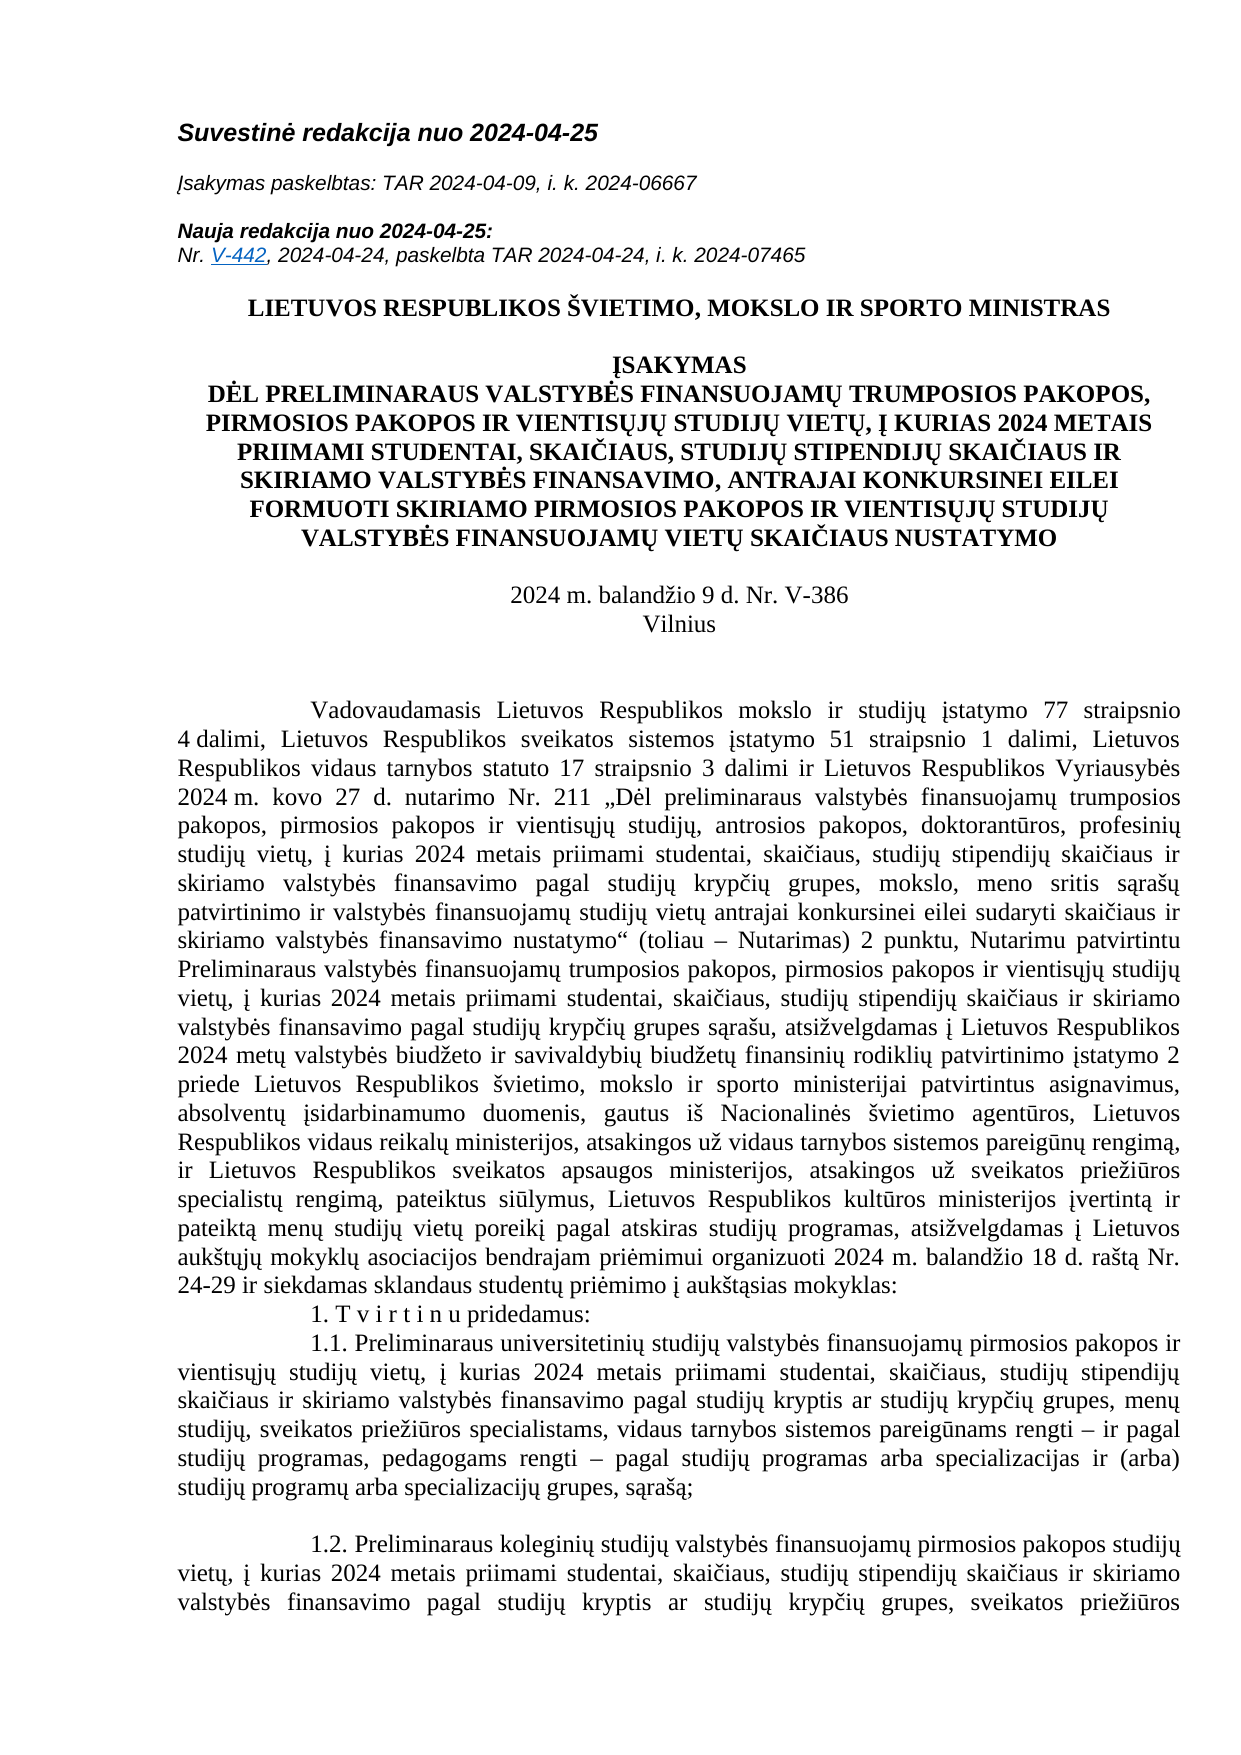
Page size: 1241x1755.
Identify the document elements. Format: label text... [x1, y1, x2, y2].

text Nauja redakcija nuo 2024-04-25: [177, 219, 1181, 243]
text DĖL PRELIMINARAUS VALSTYBĖS FINANSUOJAMŲ TRUMPOSIOS PAKOPOS, PIRMOSIOS PAKOPOS IR VIENTISŲJŲ STUDIJŲ VIETŲ, Į KURIAS 2024 METAIS PRIIMAMI STUDENTAI, SKAIČIAUS, STUDIJŲ STIPENDIJŲ SKAIČIAUS IR SKIRIAMO VALSTYBĖS FINANSAVIMO, ANTRAJAI KONKURSINEI EILEI FORMUOTI SKIRIAMO PIRMOSIOS PAKOPOS IR VIENTISŲJŲ STUDIJŲ VALSTYBĖS FINANSUOJAMŲ VIETŲ SKAIČIAUS NUSTATYMO [177, 379, 1181, 552]
text Vadovaudamasis Lietuvos Respublikos mokslo ir studijų įstatymo 77 straipsnio 4 dalimi, Lietuvos Respublikos sveikatos sistemos įstatymo 51 straipsnio 1 dalimi, Lietuvos Respublikos vidaus tarnybos statuto 17 straipsnio 3 dalimi ir Lietuvos Respublikos Vyriausybės 2024 m. kovo 27 d. nutarimo Nr. 211 „Dėl preliminaraus valstybės finansuojamų trumposios pakopos, pirmosios pakopos ir vientisųjų studijų, antrosios pakopos, doktorantūros, profesinių studijų vietų, į kurias 2024 metais priimami studentai, skaičiaus, studijų stipendijų skaičiaus ir skiriamo valstybės finansavimo pagal studijų krypčių grupes, mokslo, meno sritis sąrašų patvirtinimo ir valstybės finansuojamų studijų vietų antrajai konkursinei eilei sudaryti skaičiaus ir skiriamo valstybės finansavimo nustatymo“ (toliau – Nutarimas) 2 punktu, Nutarimu patvirtintu Preliminaraus valstybės finansuojamų trumposios pakopos, pirmosios pakopos ir vientisųjų studijų vietų, į kurias 2024 metais priimami studentai, skaičiaus, studijų stipendijų skaičiaus ir skiriamo valstybės finansavimo pagal studijų krypčių grupes sąrašu, atsižvelgdamas į Lietuvos Respublikos 2024 metų valstybės biudžeto ir savivaldybių biudžetų finansinių rodiklių patvirtinimo įstatymo 2 priede Lietuvos Respublikos švietimo, mokslo ir sporto ministerijai patvirtintus asignavimus, absolventų įsidarbinamumo duomenis, gautus iš Nacionalinės švietimo agentūros, Lietuvos Respublikos vidaus reikalų ministerijos, atsakingos už vidaus tarnybos sistemos pareigūnų rengimą, ir Lietuvos Respublikos sveikatos apsaugos ministerijos, atsakingos už sveikatos priežiūros specialistų rengimą, pateiktus siūlymus, Lietuvos Respublikos kultūros ministerijos įvertintą ir pateiktą menų studijų vietų poreikį pagal atskiras studijų programas, atsižvelgdamas į Lietuvos aukštųjų mokyklų asociacijos bendrajam priėmimui organizuoti 2024 m. balandžio 18 d. raštą Nr. 24-29 ir siekdamas sklandaus studentų priėmimo į aukštąsias mokyklas: [177, 696, 1181, 1299]
text Nr. V-442, 2024-04-24, paskelbta TAR 2024-04-24, i. k. 2024-07465 [177, 243, 1181, 267]
text Įsakymas paskelbtas: TAR 2024-04-09, i. k. 2024-06667 [177, 171, 1181, 195]
text Suvestinė redakcija nuo 2024-04-25 [177, 118, 1181, 147]
text Vilnius [177, 609, 1181, 638]
text 1. T v i r t i n u pridedamus: [177, 1299, 1181, 1328]
text ĮSAKYMAS [177, 351, 1181, 379]
text 2024 m. balandžio 9 d. Nr. V-386 [177, 581, 1181, 609]
text LIETUVOS RESPUBLIKOS ŠVIETIMO, MOKSLO IR SPORTO MINISTRAS [177, 293, 1181, 322]
text 1.2. Preliminaraus koleginių studijų valstybės finansuojamų pirmosios pakopos studijų vietų, į kurias 2024 metais priimami studentai, skaičiaus, studijų stipendijų skaičiaus ir skiriamo valstybės finansavimo pagal studijų kryptis ar studijų krypčių grupes, sveikatos priežiūros [177, 1529, 1181, 1616]
text 1.1. Preliminaraus universitetinių studijų valstybės finansuojamų pirmosios pakopos ir vientisųjų studijų vietų, į kurias 2024 metais priimami studentai, skaičiaus, studijų stipendijų skaičiaus ir skiriamo valstybės finansavimo pagal studijų kryptis ar studijų krypčių grupes, menų studijų, sveikatos priežiūros specialistams, vidaus tarnybos sistemos pareigūnams rengti – ir pagal studijų programas, pedagogams rengti – pagal studijų programas arba specializacijas ir (arba) studijų programų arba specializacijų grupes, sąrašą; [177, 1328, 1181, 1501]
